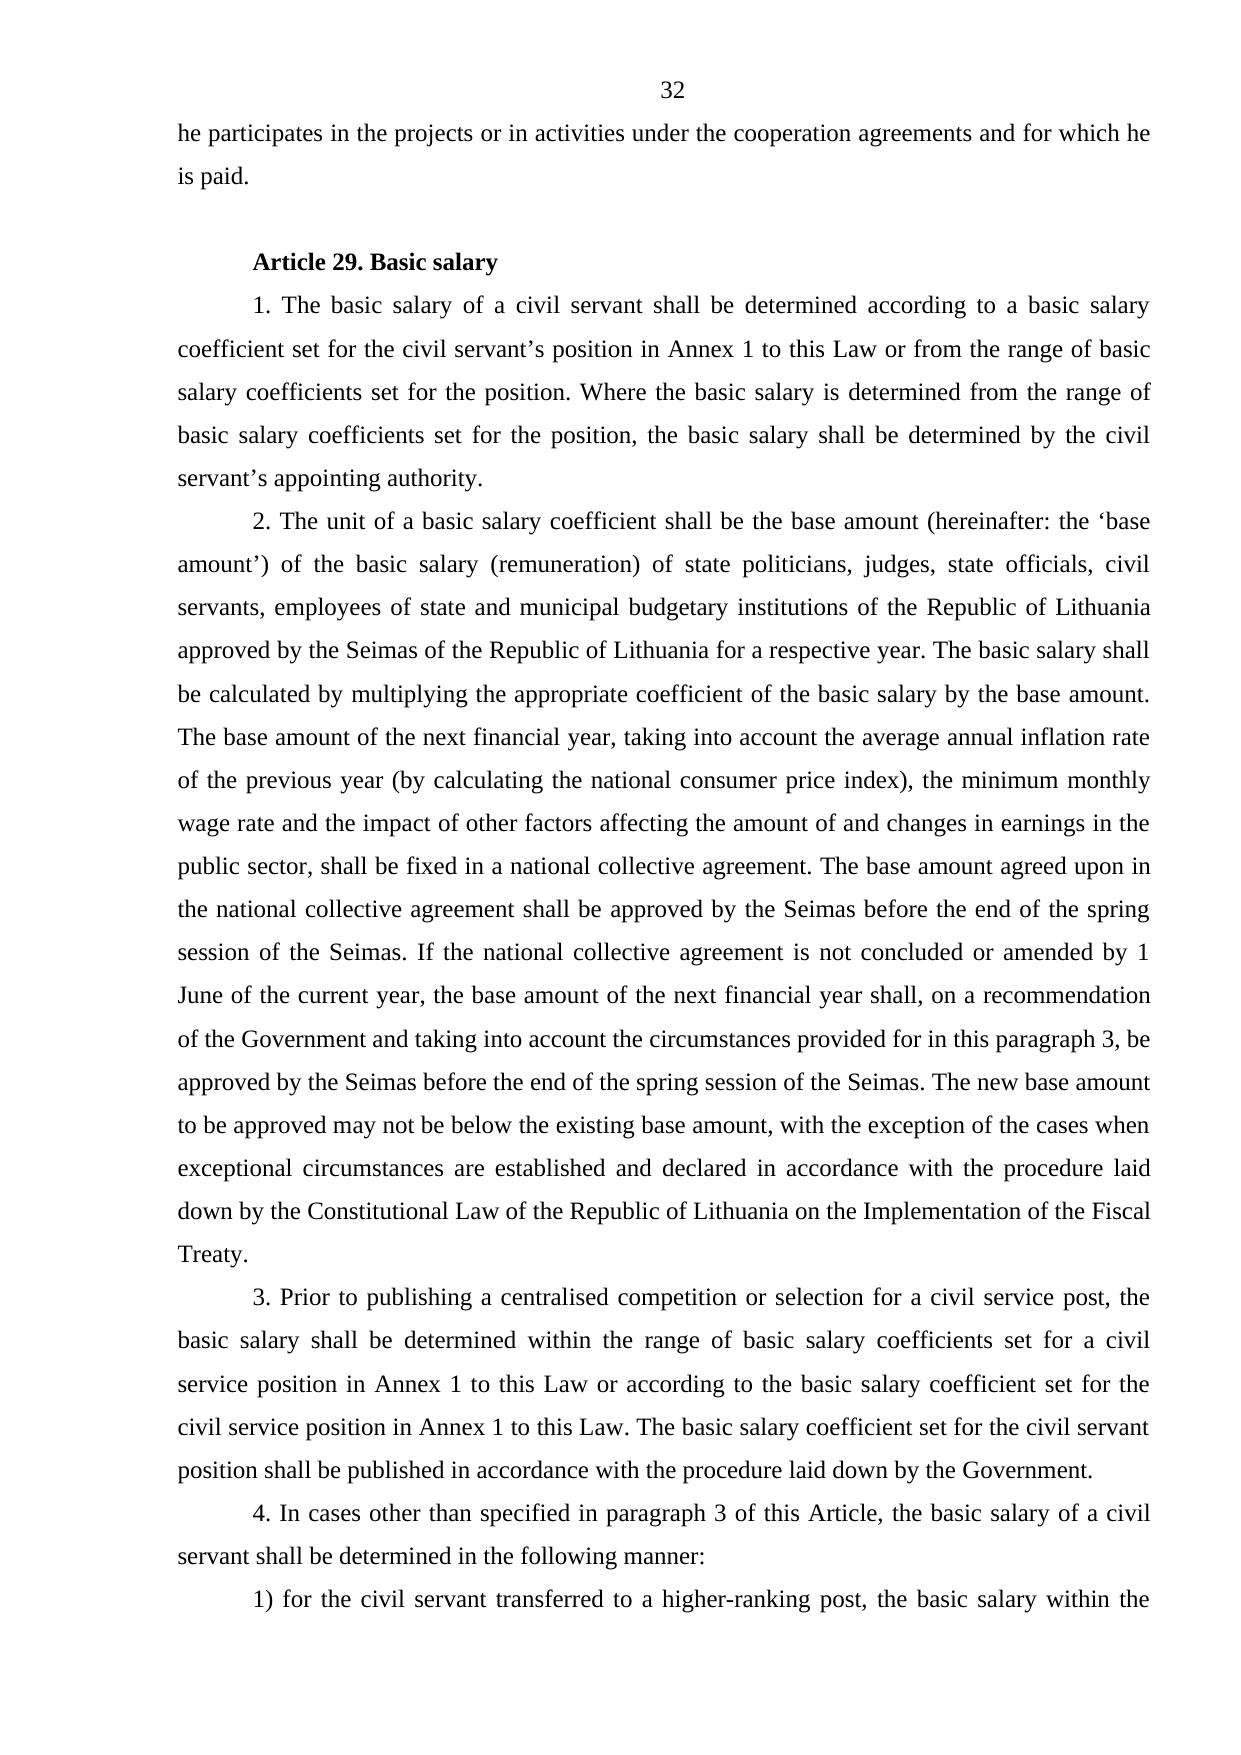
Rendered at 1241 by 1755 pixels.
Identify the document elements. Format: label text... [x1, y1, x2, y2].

text he participates in the projects or in activities under the cooperation agreements and for which he is paid. [177, 118, 1152, 190]
text 2. The unit of a basic salary coefficient shall be the base amount (hereinafter: the ‘base amount’) of the basic salary (remuneration) of state politicians, judges, state officials, civil servants, employees of state and municipal budgetary institutions of the Republic of Lithuania approved by the Seimas of the Republic of Lithuania for a respective year. The basic salary shall be calculated by multiplying the appropriate coefficient of the basic salary by the base amount. The base amount of the next financial year, taking into account the average annual inflation rate of the previous year (by calculating the national consumer price index), the minimum monthly wage rate and the impact of other factors affecting the amount of and changes in earnings in the public sector, shall be fixed in a national collective agreement. The base amount agreed upon in the national collective agreement shall be approved by the Seimas before the end of the spring session of the Seimas. If the national collective agreement is not concluded or amended by 1 June of the current year, the base amount of the next financial year shall, on a recommendation of the Government and taking into account the circumstances provided for in this paragraph 3, be approved by the Seimas before the end of the spring session of the Seimas. The new base amount to be approved may not be below the existing base amount, with the exception of the cases when exceptional circumstances are established and declared in accordance with the procedure laid down by the Constitutional Law of the Republic of Lithuania on the Implementation of the Fiscal Treaty. [177, 506, 1152, 1268]
text 4. In cases other than specified in paragraph 3 of this Article, the basic salary of a civil servant shall be determined in the following manner: [177, 1498, 1152, 1570]
text 1) for the civil servant transferred to a higher-ranking post, the basic salary within the [177, 1584, 1152, 1613]
text 3. Prior to publishing a centralised competition or selection for a civil service post, the basic salary shall be determined within the range of basic salary coefficients set for a civil service position in Annex 1 to this Law or according to the basic salary coefficient set for the civil service position in Annex 1 to this Law. The basic salary coefficient set for the civil servant position shall be published in accordance with the procedure laid down by the Government. [177, 1282, 1152, 1484]
text 1. The basic salary of a civil servant shall be determined according to a basic salary coefficient set for the civil servant’s position in Annex 1 to this Law or from the range of basic salary coefficients set for the position. Where the basic salary is determined from the range of basic salary coefficients set for the position, the basic salary shall be determined by the civil servant’s appointing authority. [177, 291, 1152, 492]
text Article 29. Basic salary [177, 247, 1152, 276]
